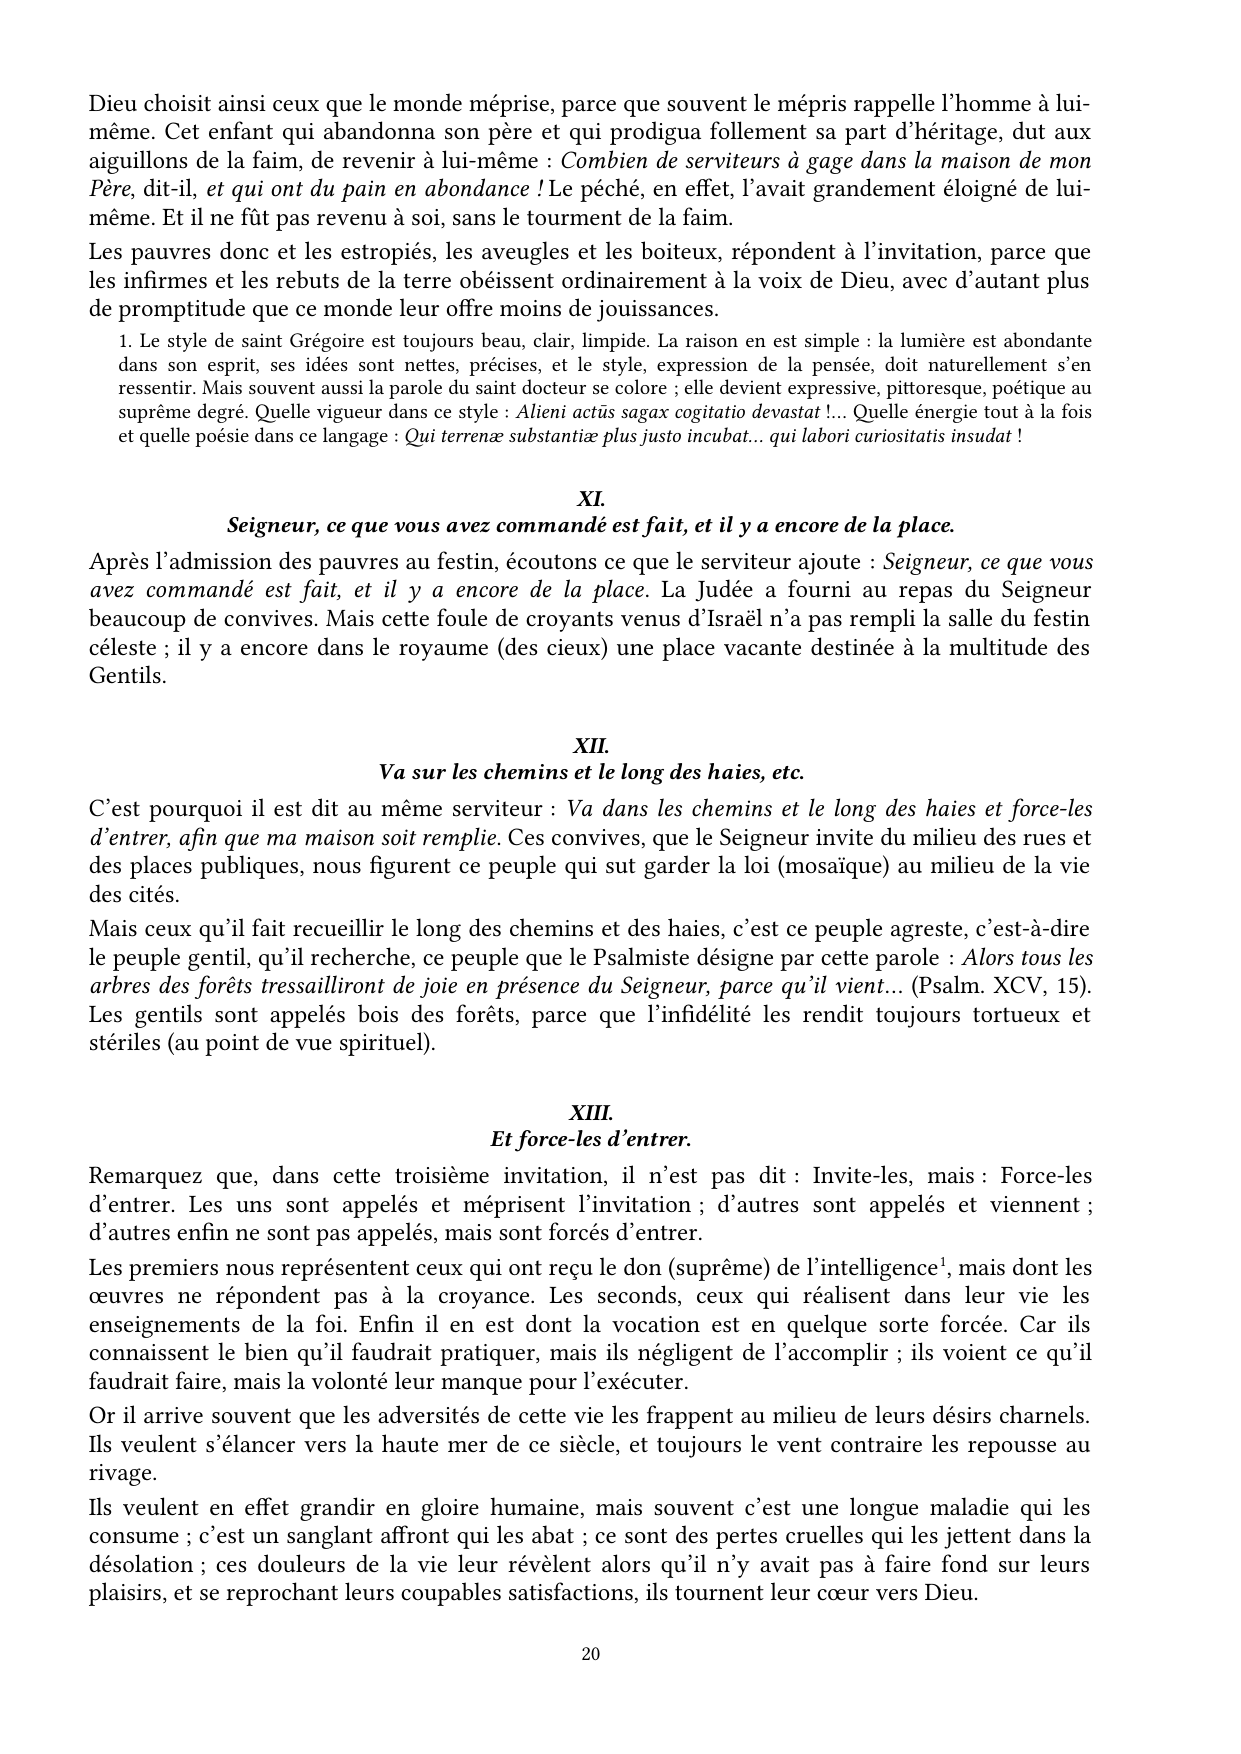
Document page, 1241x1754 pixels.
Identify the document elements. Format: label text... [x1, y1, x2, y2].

text Mais ceux qu’il fait recueillir le long des chemins et des haies, c’est ce peuple agreste, c’est-à-dire le peuple gentil, qu’il recherche, ce peuple que le Psalmiste désigne par cette parole : Alors tous les arbres des forêts tressailliront de joie en présence du Seigneur, parce qu’il vient… (Psalm. XCV, 15). Les gentils sont appelés bois des forêts, parce que l’infidélité les rendit toujours tortueux et stériles (au point de vue spirituel). [88, 914, 1093, 1057]
text Après l’admission des pauvres au festin, écoutons ce que le serviteur ajoute : Seigneur, ce que vous avez commandé est fait, et il y a encore de la place. La Judée a fourni au repas du Seigneur beaucoup de convives. Mais cette foule de croyants venus d’Israël n’a pas rempli la salle du festin céleste ; il y a encore dans le royaume (des cieux) une place vacante destinée à la multitude des Gentils. [88, 547, 1093, 689]
text Dieu choisit ainsi ceux que le monde méprise, parce que souvent le mépris rappelle l’homme à lui-même. Cet enfant qui abandonna son père et qui prodigua follement sa part d’héritage, dut aux aiguillons de la faim, de revenir à lui-même : Combien de serviteurs à gage dans la maison de mon Père, dit-il, et qui ont du pain en abondance ! Le péché, en effet, l’avait grandement éloigné de lui-même. Et il ne fût pas revenu à soi, sans le tourment de la faim. [88, 88, 1093, 231]
text XI. Seigneur, ce que vous avez commandé est fait, et il y a encore de la place. [88, 486, 1093, 538]
text Les premiers nous représentent ceux qui ont reçu le don (suprême) de l’intelligence1, mais dont les œuvres ne répondent pas à la croyance. Les seconds, ceux qui réalisent dans leur vie les enseignements de la foi. Enfin il en est dont la vocation est en quelque sorte forcée. Car ils connaissent le bien qu’il faudrait pratiquer, mais ils négligent de l’accomplir ; ils voient ce qu’il faudrait faire, mais la volonté leur manque pour l’exécuter. [88, 1252, 1093, 1395]
text 1. Le style de saint Grégoire est toujours beau, clair, limpide. La raison en est simple : la lumière est abondante dans son esprit, ses idées sont nettes, précises, et le style, expression de la pensée, doit naturellement s’en ressentir. Mais souvent aussi la parole du saint docteur se colore ; elle devient expressive, pittoresque, poétique au suprême degré. Quelle vigueur dans ce style : Alieni actūs sagax cogitatio devastat !… Quelle énergie tout à la fois et quelle poésie dans ce langage : Qui terrenæ substantiæ plus justo incubat… qui labori curiositatis insudat ! [118, 328, 1093, 447]
text C’est pourquoi il est dit au même serviteur : Va dans les chemins et le long des haies et force-les d’entrer, afin que ma maison soit remplie. Ces convives, que le Seigneur invite du milieu des rues et des places publiques, nous figurent ce peuple qui sut garder la loi (mosaïque) au milieu de la vie des cités. [88, 794, 1093, 908]
text Or il arrive souvent que les adversités de cette vie les frappent au milieu de leurs désirs charnels. Ils veulent s’élancer vers la haute mer de ce siècle, et toujours le vent contraire les repousse au rivage. [88, 1401, 1093, 1487]
text XII. Va sur les chemins et le long des haies, etc. [88, 733, 1093, 785]
text Les pauvres donc et les estropiés, les aveugles et les boiteux, répondent à l’invitation, parce que les infirmes et les rebuts de la terre obéissent ordinairement à la voix de Dieu, avec d’autant plus de promptitude que ce monde leur offre moins de jouissances. [88, 237, 1093, 323]
text Ils veulent en effet grandir en gloire humaine, mais souvent c’est une longue maladie qui les consume ; c’est un sanglant affront qui les abat ; ce sont des pertes cruelles qui les jettent dans la désolation ; ces douleurs de la vie leur révèlent alors qu’il n’y avait pas à faire fond sur leurs plaisirs, et se reprochant leurs coupables satisfactions, ils tournent leur cœur vers Dieu. [88, 1492, 1093, 1607]
text XIII. Et force-les d’entrer. [88, 1100, 1093, 1152]
text Remarquez que, dans cette troisième invitation, il n’est pas dit : Invite-les, mais : Force-les d’entrer. Les uns sont appelés et méprisent l’invitation ; d’autres sont appelés et viennent ; d’autres enfin ne sont pas appelés, mais sont forcés d’entrer. [88, 1161, 1093, 1247]
